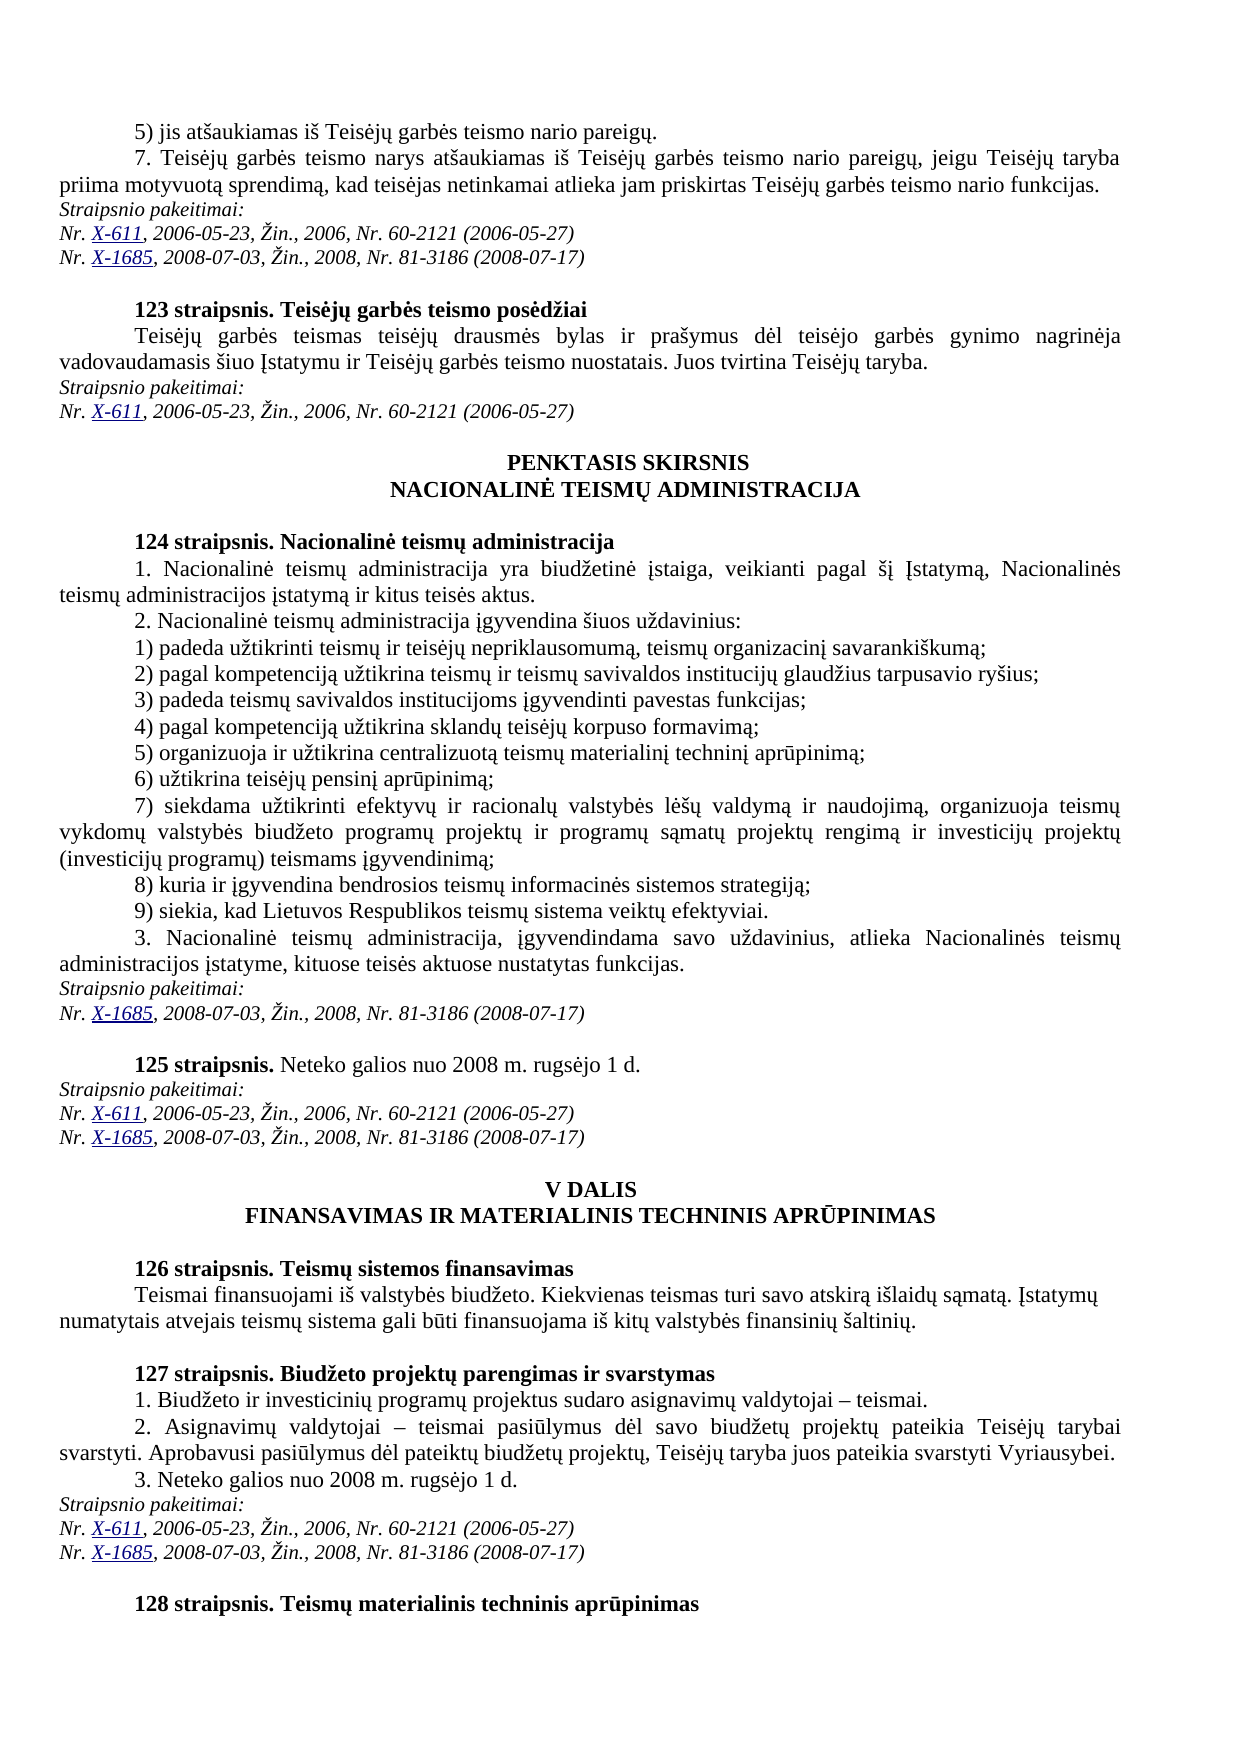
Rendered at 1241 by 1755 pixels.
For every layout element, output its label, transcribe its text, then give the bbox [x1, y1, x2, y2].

text Straipsnio pakeitimai: [59, 375, 1122, 399]
text Nr. X-611, 2006-05-23, Žin., 2006, Nr. 60-2121 (2006-05-27) [59, 221, 1122, 245]
text 3) padeda teismų savivaldos institucijoms įgyvendinti pavestas funkcijas; [59, 686, 1122, 713]
subtitle V DALIS [59, 1176, 1122, 1202]
text 1. Biudžeto ir investicinių programų projektus sudaro asignavimų valdytojai – teismai. [59, 1387, 1122, 1413]
text 125 straipsnis. Neteko galios nuo 2008 m. rugsėjo 1 d. [59, 1051, 1122, 1077]
text 5) organizuoja ir užtikrina centralizuotą teismų materialinį techninį aprūpinimą; [59, 739, 1122, 766]
text Straipsnio pakeitimai: [59, 976, 1122, 1000]
text 124 straipsnis. Nacionalinė teismų administracija [59, 528, 1122, 555]
text FINANSAVIMAS IR MATERIALINIS TECHNINIS APRŪPINIMAS [59, 1202, 1122, 1228]
text 7) siekdama užtikrinti efektyvų ir racionalų valstybės lėšų valdymą ir naudojimą, organizuoja teismų vykdomų valstybės biudžeto programų projektų ir programų sąmatų projektų rengimą ir investicijų projektų (investicijų programų) teismams įgyvendinimą; [59, 792, 1122, 871]
text 2. Nacionalinė teismų administracija įgyvendina šiuos uždavinius: [59, 607, 1122, 634]
text 123 straipsnis. Teisėjų garbės teismo posėdžiai [59, 296, 1122, 322]
text 5) jis atšaukiamas iš Teisėjų garbės teismo nario pareigų. [59, 118, 1122, 144]
text Nr. X-1685, 2008-07-03, Žin., 2008, Nr. 81-3186 (2008-07-17) [59, 1125, 1122, 1149]
text Nr. X-611, 2006-05-23, Žin., 2006, Nr. 60-2121 (2006-05-27) [59, 1101, 1122, 1125]
text Nr. X-1685, 2008-07-03, Žin., 2008, Nr. 81-3186 (2008-07-17) [59, 1000, 1122, 1024]
text Teisėjų garbės teismas teisėjų drausmės bylas ir prašymus dėl teisėjo garbės gynimo nagrinėja vadovaudamasis šiuo Įstatymu ir Teisėjų garbės teismo nuostatais. Juos tvirtina Teisėjų taryba. [59, 322, 1122, 375]
text 1) padeda užtikrinti teismų ir teisėjų nepriklausomumą, teismų organizacinį savarankiškumą; [59, 634, 1122, 660]
text Nr. X-611, 2006-05-23, Žin., 2006, Nr. 60-2121 (2006-05-27) [59, 399, 1122, 423]
text Nr. X-1685, 2008-07-03, Žin., 2008, Nr. 81-3186 (2008-07-17) [59, 1540, 1122, 1564]
text Straipsnio pakeitimai: [59, 1492, 1122, 1516]
text Nr. X-611, 2006-05-23, Žin., 2006, Nr. 60-2121 (2006-05-27) [59, 1516, 1122, 1540]
text 6) užtikrina teisėjų pensinį aprūpinimą; [59, 766, 1122, 792]
text 126 straipsnis. Teismų sistemos finansavimas [59, 1255, 1122, 1281]
text 2) pagal kompetenciją užtikrina teismų ir teismų savivaldos institucijų glaudžius tarpusavio ryšius; [59, 660, 1122, 686]
text Straipsnio pakeitimai: [59, 197, 1122, 221]
text 7. Teisėjų garbės teismo narys atšaukiamas iš Teisėjų garbės teismo nario pareigų, jeigu Teisėjų taryba priima motyvuotą sprendimą, kad teisėjas netinkamai atlieka jam priskirtas Teisėjų garbės teismo nario funkcijas. [59, 144, 1122, 197]
text Nr. X-1685, 2008-07-03, Žin., 2008, Nr. 81-3186 (2008-07-17) [59, 245, 1122, 269]
text 9) siekia, kad Lietuvos Respublikos teismų sistema veiktų efektyviai. [59, 897, 1122, 924]
text 128 straipsnis. Teismų materialinis techninis aprūpinimas [59, 1591, 1122, 1617]
text 127 straipsnis. Biudžeto projektų parengimas ir svarstymas [59, 1360, 1122, 1387]
text Straipsnio pakeitimai: [59, 1077, 1122, 1101]
text 2. Asignavimų valdytojai – teismai pasiūlymus dėl savo biudžetų projektų pateikia Teisėjų tarybai svarstyti. Aprobavusi pasiūlymus dėl pateiktų biudžetų projektų, Teisėjų taryba juos pateikia svarstyti Vyriausybei. [59, 1413, 1122, 1466]
text Teismai finansuojami iš valstybės biudžeto. Kiekvienas teismas turi savo atskirą išlaidų sąmatą. Įstatymų numatytais atvejais teismų sistema gali būti finansuojama iš kitų valstybės finansinių šaltinių. [59, 1281, 1122, 1334]
text PENKTASIS SKIRSNIS [59, 449, 1122, 476]
text 3. Nacionalinė teismų administracija, įgyvendindama savo uždavinius, atlieka Nacionalinės teismų administracijos įstatyme, kituose teisės aktuose nustatytas funkcijas. [59, 924, 1122, 976]
text 1. Nacionalinė teismų administracija yra biudžetinė įstaiga, veikianti pagal šį Įstatymą, Nacionalinės teismų administracijos įstatymą ir kitus teisės aktus. [59, 555, 1122, 607]
text 3. Neteko galios nuo 2008 m. rugsėjo 1 d. [59, 1466, 1122, 1492]
text 8) kuria ir įgyvendina bendrosios teismų informacinės sistemos strategiją; [59, 871, 1122, 897]
text 4) pagal kompetenciją užtikrina sklandų teisėjų korpuso formavimą; [59, 713, 1122, 739]
text NACIONALINĖ TEISMŲ ADMINISTRACIJA [59, 476, 1122, 502]
